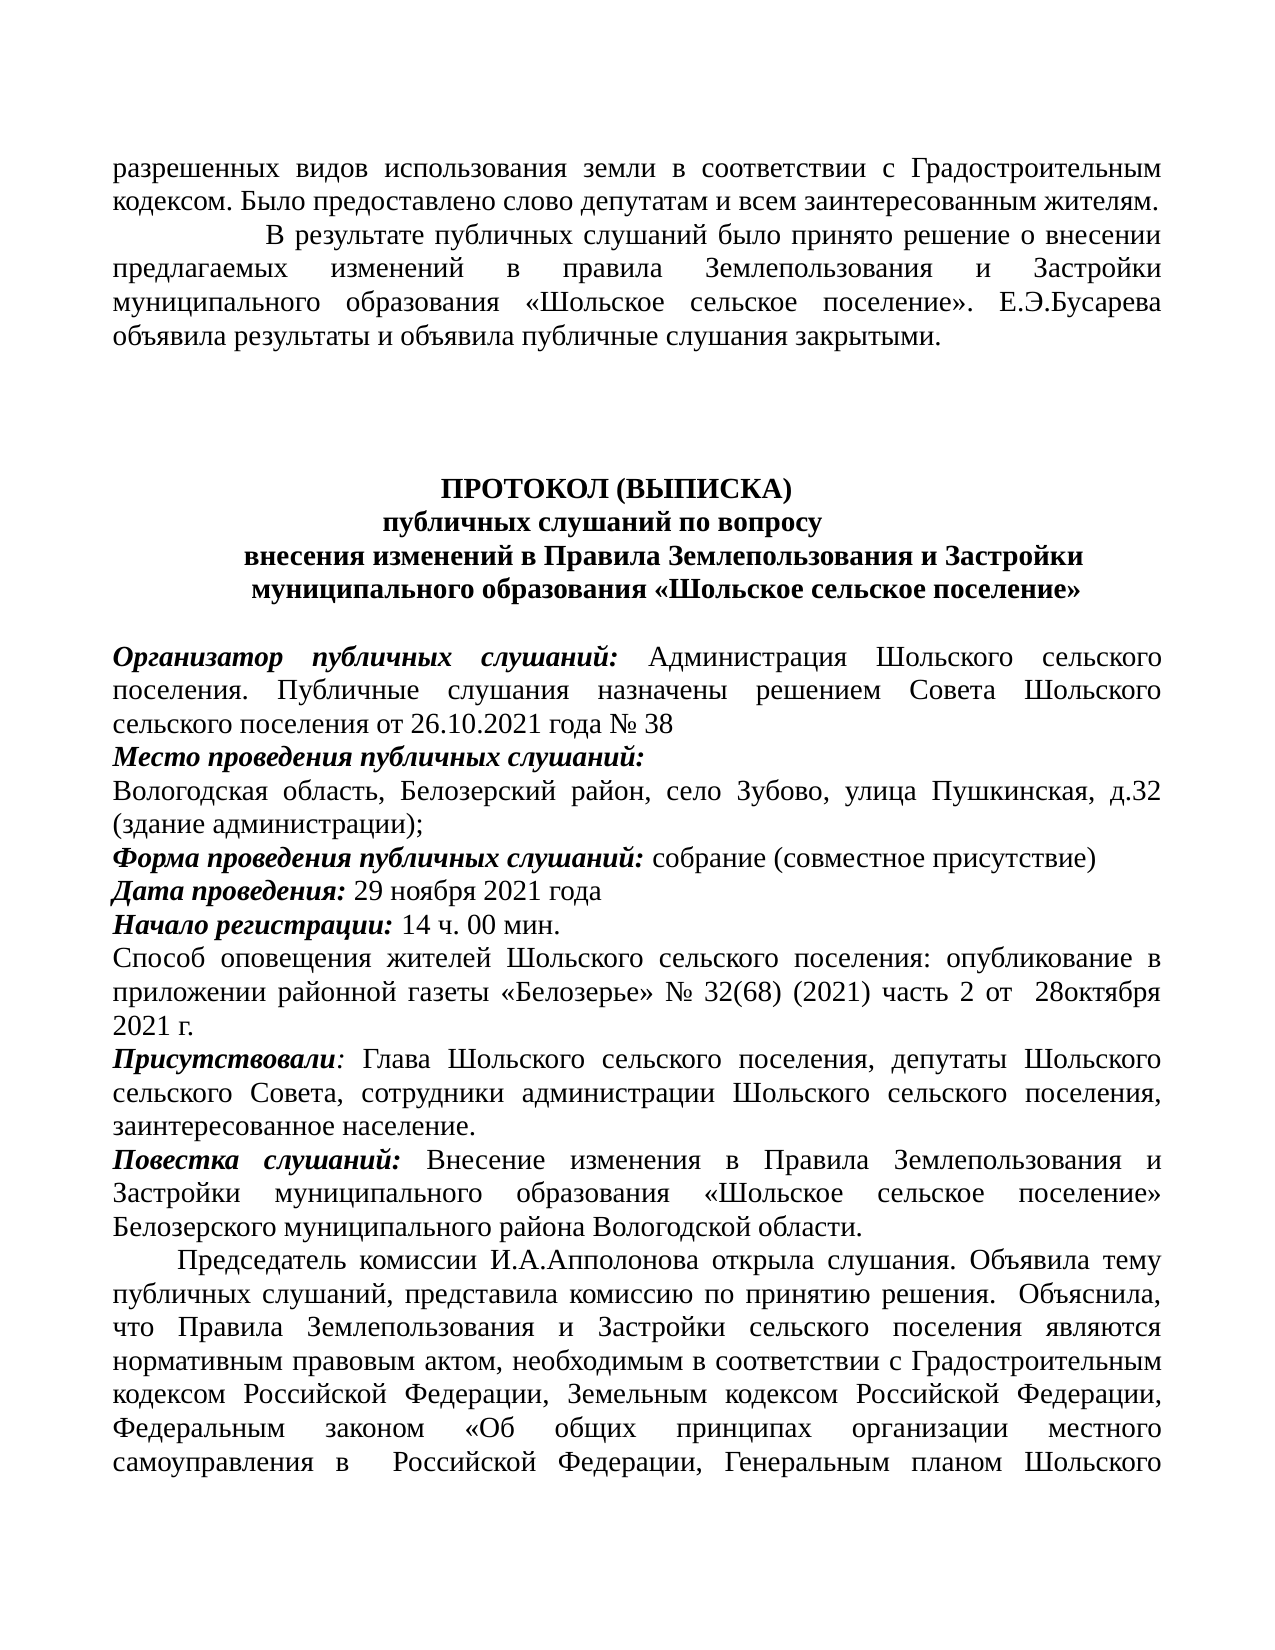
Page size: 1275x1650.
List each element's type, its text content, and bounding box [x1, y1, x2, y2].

text ПРОТОКОЛ (ВЫПИСКА) [112, 471, 1162, 504]
text муниципального образования «Шольское сельское поселение» [112, 572, 1162, 605]
text Способ оповещения жителей Шольского сельского поселения: опубликование в приложении районной газеты «Белозерье» № 32(68) (2021) часть 2 от 28октября 2021 г. [112, 941, 1162, 1041]
text Дата проведения: 29 ноября 2021 года [112, 873, 1162, 907]
text Вологодская область, Белозерский район, село Зубово, улица Пушкинская, д.32 (здание администрации); [112, 773, 1162, 840]
text Повестка слушаний: Внесение изменения в Правила Землепользования и Застройки муниципального образования «Шольское сельское поселение» Белозерского муниципального района Вологодской области. [112, 1142, 1162, 1242]
text Место проведения публичных слушаний: [112, 739, 1162, 773]
text В результате публичных слушаний было принято решение о внесении предлагаемых изменений в правила Землепользования и Застройки муниципального образования «Шольское сельское поселение». Е.Э.Бусарева объявила результаты и объявила публичные слушания закрытыми. [112, 217, 1162, 351]
text Присутствовали: Глава Шольского сельского поселения, депутаты Шольского сельского Совета, сотрудники администрации Шольского сельского поселения, заинтересованное население. [112, 1041, 1162, 1142]
text Председатель комиссии И.А.Апполонова открыла слушания. Объявила тему публичных слушаний, представила комиссию по принятию решения. Объяснила, что Правила Землепользования и Застройки сельского поселения являются нормативным правовым актом, необходимым в соответствии с Градостроительным кодексом Российской Федерации, Земельным кодексом Российской Федерации, Федеральным законом «Об общих принципах организации местного самоуправления в Российской Федерации, Генеральным планом Шольского [112, 1242, 1162, 1477]
text публичных слушаний по вопросу [112, 504, 1162, 538]
text Форма проведения публичных слушаний: собрание (совместное присутствие) [112, 840, 1162, 873]
text Организатор публичных слушаний: Администрация Шольского сельского поселения. Публичные слушания назначены решением Совета Шольского сельского поселения от 26.10.2021 года № 38 [112, 639, 1162, 739]
text разрешенных видов использования земли в соответствии с Градостроительным кодексом. Было предоставлено слово депутатам и всем заинтересованным жителям. [112, 150, 1162, 217]
text внесения изменений в Правила Землепользования и Застройки [112, 538, 1162, 572]
text Начало регистрации: 14 ч. 00 мин. [112, 907, 1162, 941]
